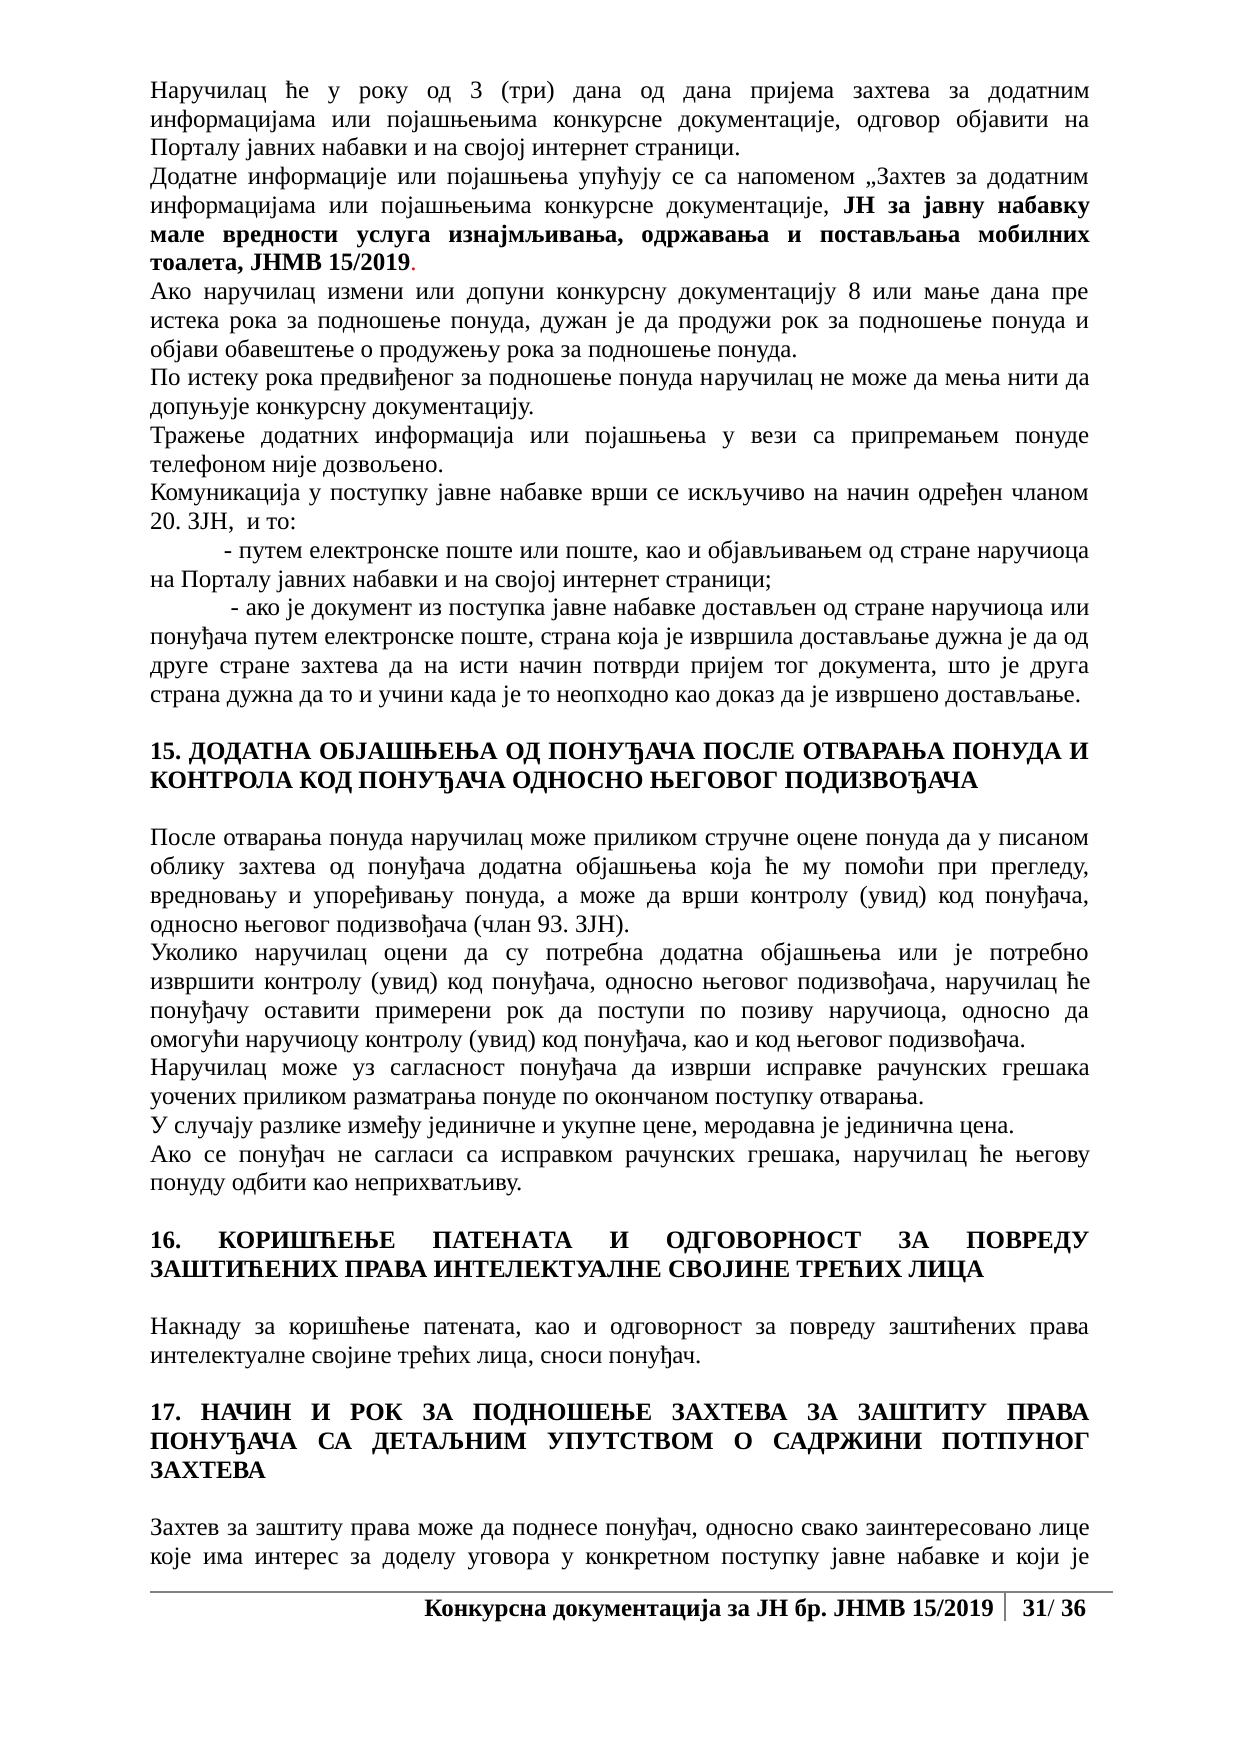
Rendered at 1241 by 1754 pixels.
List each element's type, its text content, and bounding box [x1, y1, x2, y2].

text Додатне информације или појашњења упућују се са напоменом „Захтев за додатним информацијама или појашњењима конкурсне документације, ЈН за јавну набавку мале вредности услуга изнајмљивања, одржавања и постављања мобилних тоалета, ЈНМВ 15/2019. [150, 161, 1090, 276]
text 15. ДОДАТНА ОБЈАШЊЕЊА ОД ПОНУЂАЧА ПОСЛЕ ОТВАРАЊА ПОНУДА И КОНТРОЛА КОД ПОНУЂАЧА ОДНОСНО ЊЕГОВОГ ПОДИЗВОЂАЧА [150, 736, 1090, 794]
text У случају разлике између јединичне и укупне цене, меродавна је јединична цена. [150, 1110, 1090, 1139]
text После отварања понуда наручилац може приликом стручне оцене понуда да у писаном облику захтева од понуђача додатна објашњења која ће му помоћи при прегледу, вредновању и упоређивању понуда, а може да врши контролу (увид) код понуђача, односно његовог подизвођача (члан 93. ЗЈН). [150, 822, 1090, 937]
text - путем електронске поште или поште, као и објављивањем од стране наручиоца на Порталу јавних набавки и на својој интернет страници; [150, 535, 1090, 592]
text Наручилац може уз сагласност понуђача да изврши исправке рачунских грешака уочених приликом разматрања понуде по окончаном поступку отварања. [150, 1052, 1090, 1110]
text 17. НАЧИН И РОК ЗА ПОДНОШЕЊЕ ЗАХТЕВА ЗА ЗАШТИТУ ПРАВА ПОНУЂАЧА СА ДЕТАЉНИМ УПУТСТВОМ О САДРЖИНИ ПОТПУНОГ ЗАХТЕВА [150, 1397, 1090, 1484]
text Накнаду за коришћење патената, као и одговорност за повреду заштићених права интелектуалне својине трећих лица, сноси понуђач. [150, 1311, 1090, 1369]
text Комуникација у поступку јавне набавке врши се искључиво на начин одређен чланом 20. ЗЈН, и то: [150, 477, 1090, 535]
text Уколико наручилац оцени да су потребна додатна објашњења или је потребно извршити контролу (увид) код понуђача, односно његовог подизвођача, наручилац ће понуђачу оставити примерени рок да поступи по позиву наручиоца, односно да омогући наручиоцу контролу (увид) код понуђача, као и код његовог подизвођача. [150, 937, 1090, 1052]
text 16. КОРИШЋЕЊЕ ПАТЕНАТА И ОДГОВОРНОСТ ЗА ПОВРЕДУ ЗАШТИЋЕНИХ ПРАВА ИНТЕЛЕКТУАЛНЕ СВОЈИНЕ ТРЕЋИХ ЛИЦА [150, 1225, 1090, 1282]
text Тражење додатних информација или појашњења у вези са припремањем понуде телефоном није дозвољено. [150, 420, 1090, 477]
text Наручилац ће у року од 3 (три) дана од дана пријема захтева за додатним информацијама или појашњењима конкурсне документације, одговор објавити на Порталу јавних набавки и на својој интернет страници. [150, 75, 1090, 161]
text - ако је документ из поступка јавне набавке достављен од стране наручиоца или понуђача путем електронске поште, страна која је извршила достављање дужна је да од друге стране захтева да на исти начин потврди пријем тог документа, што је друга страна дужна да то и учини када је то неопходно као доказ да је извршено достављање. [150, 592, 1090, 707]
text Ако наручилац измени или допуни конкурсну документацију 8 или мање дана пре истека рока за подношење понуда, дужан је да продужи рок за подношење понуда и објави обавештење о продужењу рока за подношење понуда. [150, 276, 1090, 362]
text Ако се понуђач не сагласи са исправком рачунских грешака, наручилац ће његову понуду одбити као неприхватљиву. [150, 1139, 1090, 1196]
text По истеку рока предвиђеног за подношење понуда наручилац не може да мења нити да допуњује конкурсну документацију. [150, 362, 1090, 420]
text Захтев за заштиту права може да поднесе понуђач, односно свако заинтересовано лице које има интерес за доделу уговора у конкретном поступку јавне набавке и који је [150, 1512, 1090, 1570]
